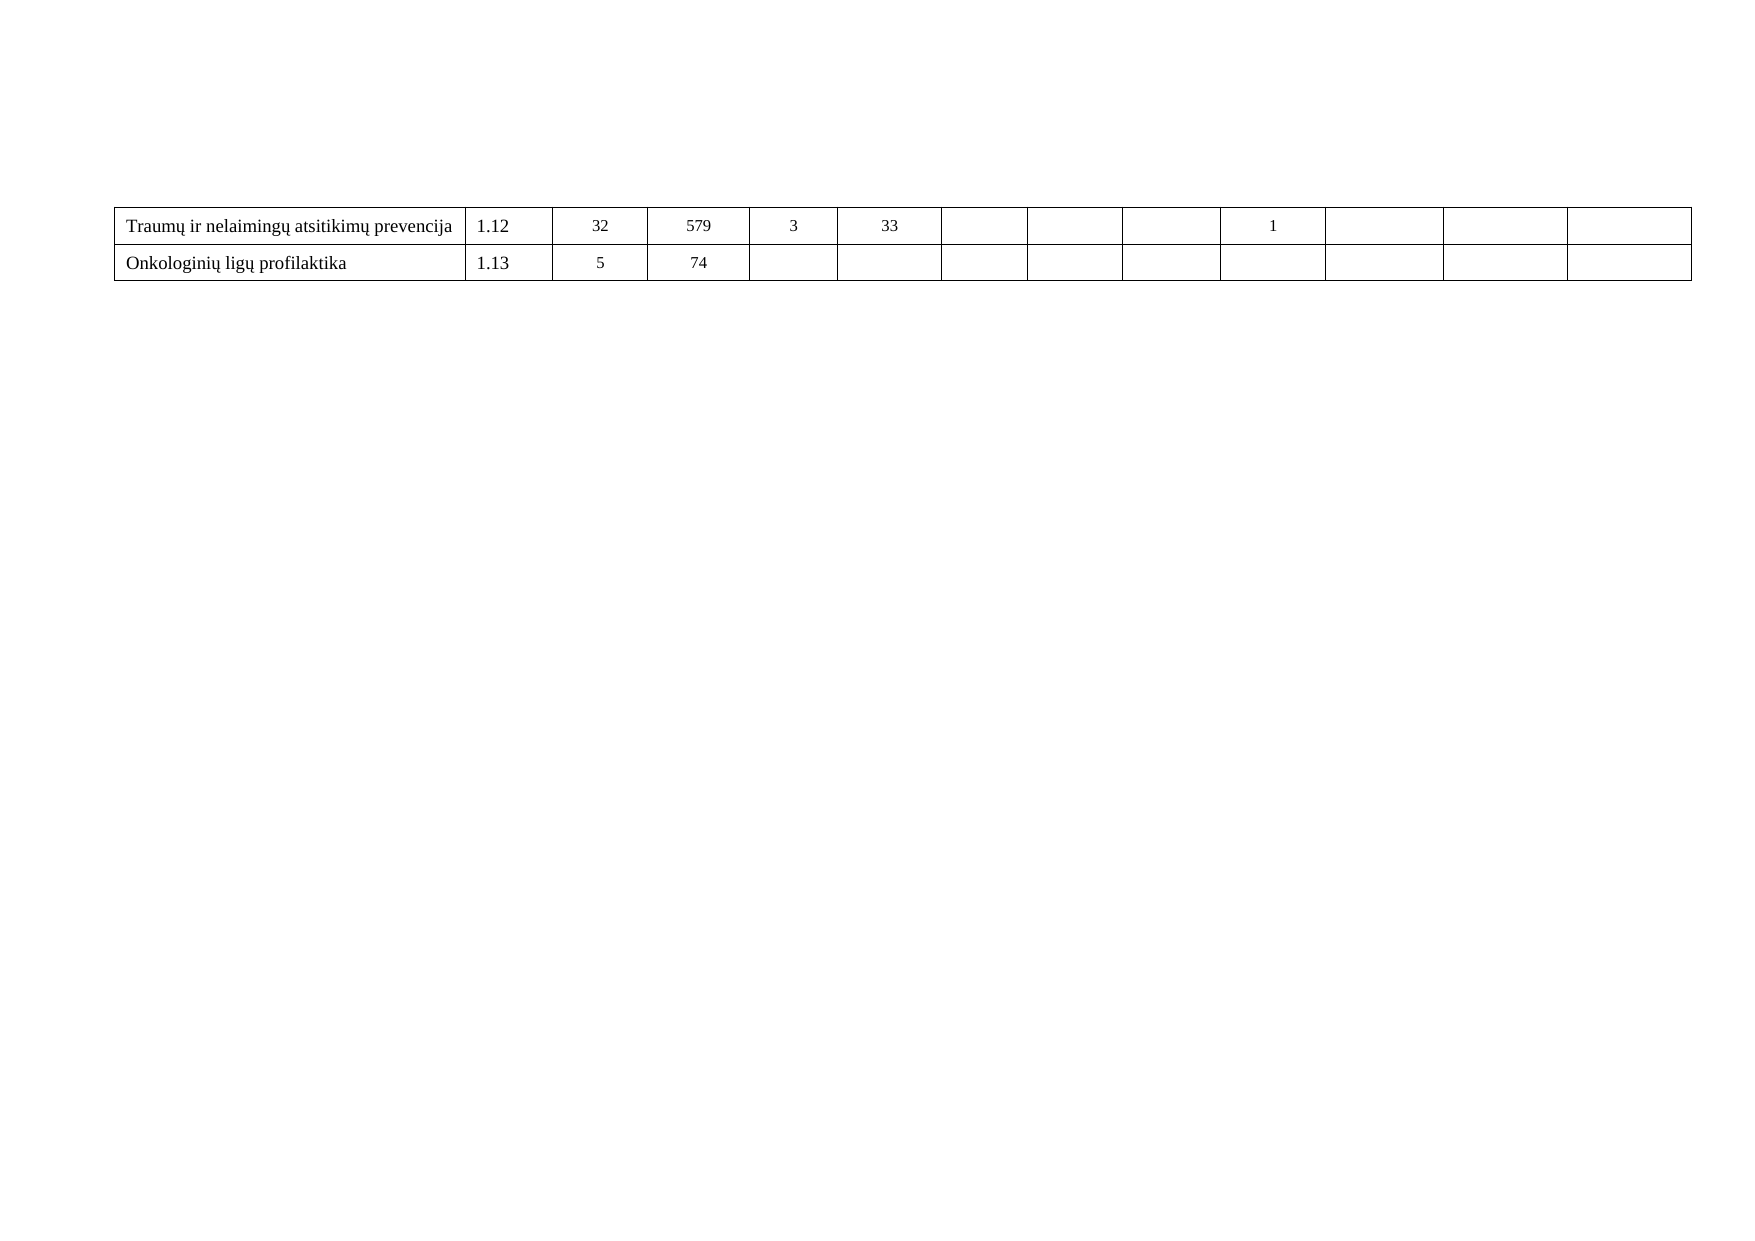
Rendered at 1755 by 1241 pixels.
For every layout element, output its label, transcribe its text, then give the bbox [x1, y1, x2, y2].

table_cell [1326, 208, 1443, 244]
table_cell [1123, 208, 1220, 244]
table_cell 74 [648, 245, 749, 280]
table_cell 1.12 [466, 208, 552, 244]
table_cell 3 [750, 208, 837, 244]
table_cell [838, 245, 941, 280]
table_cell [750, 245, 837, 280]
table_cell Traumų ir nelaimingų atsitikimų prevencija [115, 208, 465, 244]
table_cell [942, 208, 1027, 244]
table_cell 579 [648, 208, 749, 244]
table_cell [1028, 245, 1122, 280]
table_cell 33 [838, 208, 941, 244]
table_cell [1123, 245, 1220, 280]
table_cell 32 [553, 208, 647, 244]
table_cell [1444, 208, 1567, 244]
table_cell 1.13 [466, 245, 552, 280]
table_cell [1568, 245, 1691, 280]
table_cell 1 [1221, 208, 1325, 244]
table_cell [1326, 245, 1443, 280]
table_cell [1568, 208, 1691, 244]
table_cell [1028, 208, 1122, 244]
table_cell [1221, 245, 1325, 280]
table_cell [1444, 245, 1567, 280]
table_cell [942, 245, 1027, 280]
table_cell 5 [553, 245, 647, 280]
table_cell Onkologinių ligų profilaktika [115, 245, 465, 280]
